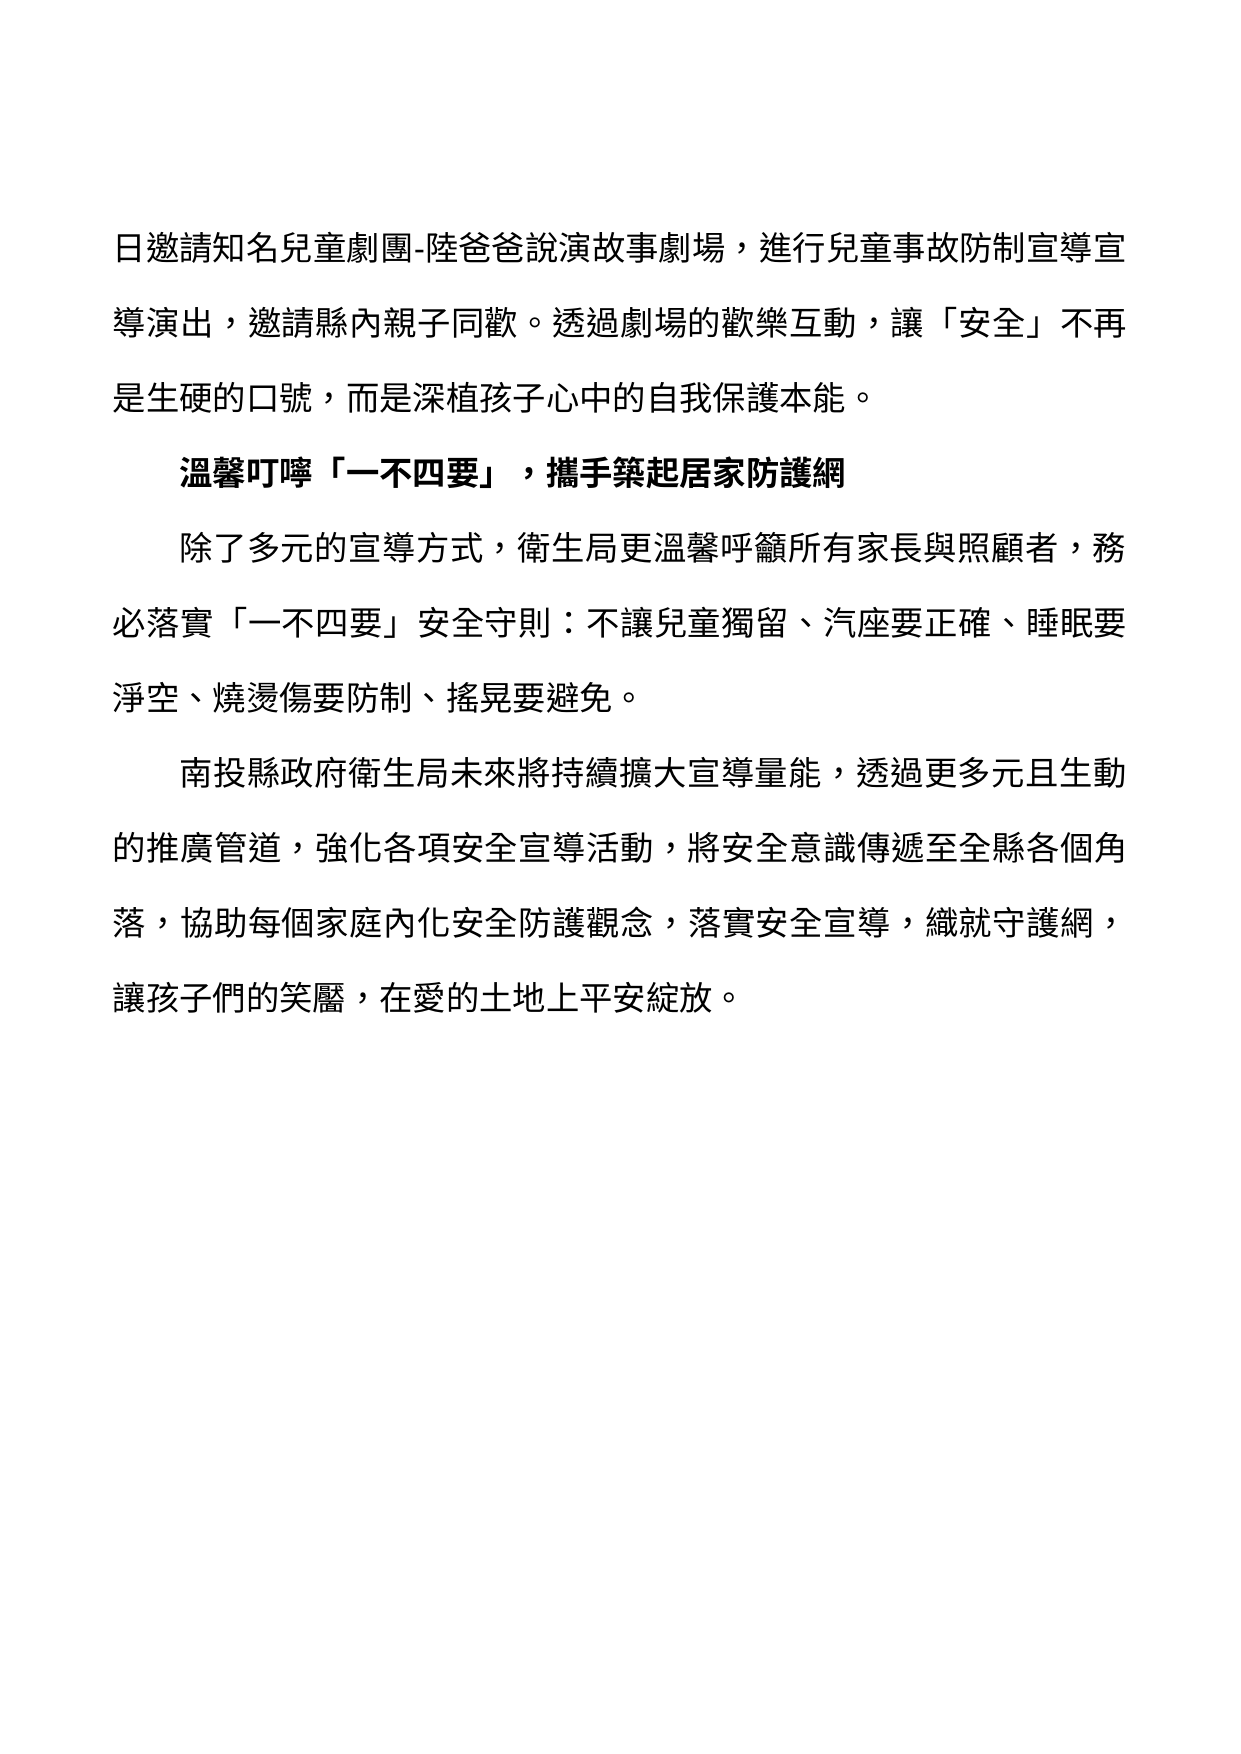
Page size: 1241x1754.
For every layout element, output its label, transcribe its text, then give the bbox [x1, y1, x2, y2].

text 除了多元的宣導方式，衛生局更溫馨呼籲所有家長與照顧者，務必落實「一不四要」安全守則：不讓兒童獨留、汽座要正確、睡眠要淨空、燒燙傷要防制、搖晃要避免。 [112, 509, 1128, 734]
text 南投縣政府衛生局未來將持續擴大宣導量能，透過更多元且生動的推廣管道，強化各項安全宣導活動，將安全意識傳遞至全縣各個角落，協助每個家庭內化安全防護觀念，落實安全宣導，織就守護網，讓孩子們的笑靨，在愛的土地上平安綻放。 [112, 734, 1128, 1034]
text 溫馨叮嚀「一不四要」，攜手築起居家防護網 [112, 434, 1128, 509]
text 南投縣政府衛生局強調，兒童事故傷害防制不應只是死板的規條，而是生活中的細膩陪伴。除了繪本與動畫宣導，衛生局更將於8月30日邀請知名兒童劇團-陸爸爸說演故事劇場，進行兒童事故防制宣導宣導演出，邀請縣內親子同歡。透過劇場的歡樂互動，讓「安全」不再是生硬的口號，而是深植孩子心中的自我保護本能。 [112, 209, 1128, 434]
